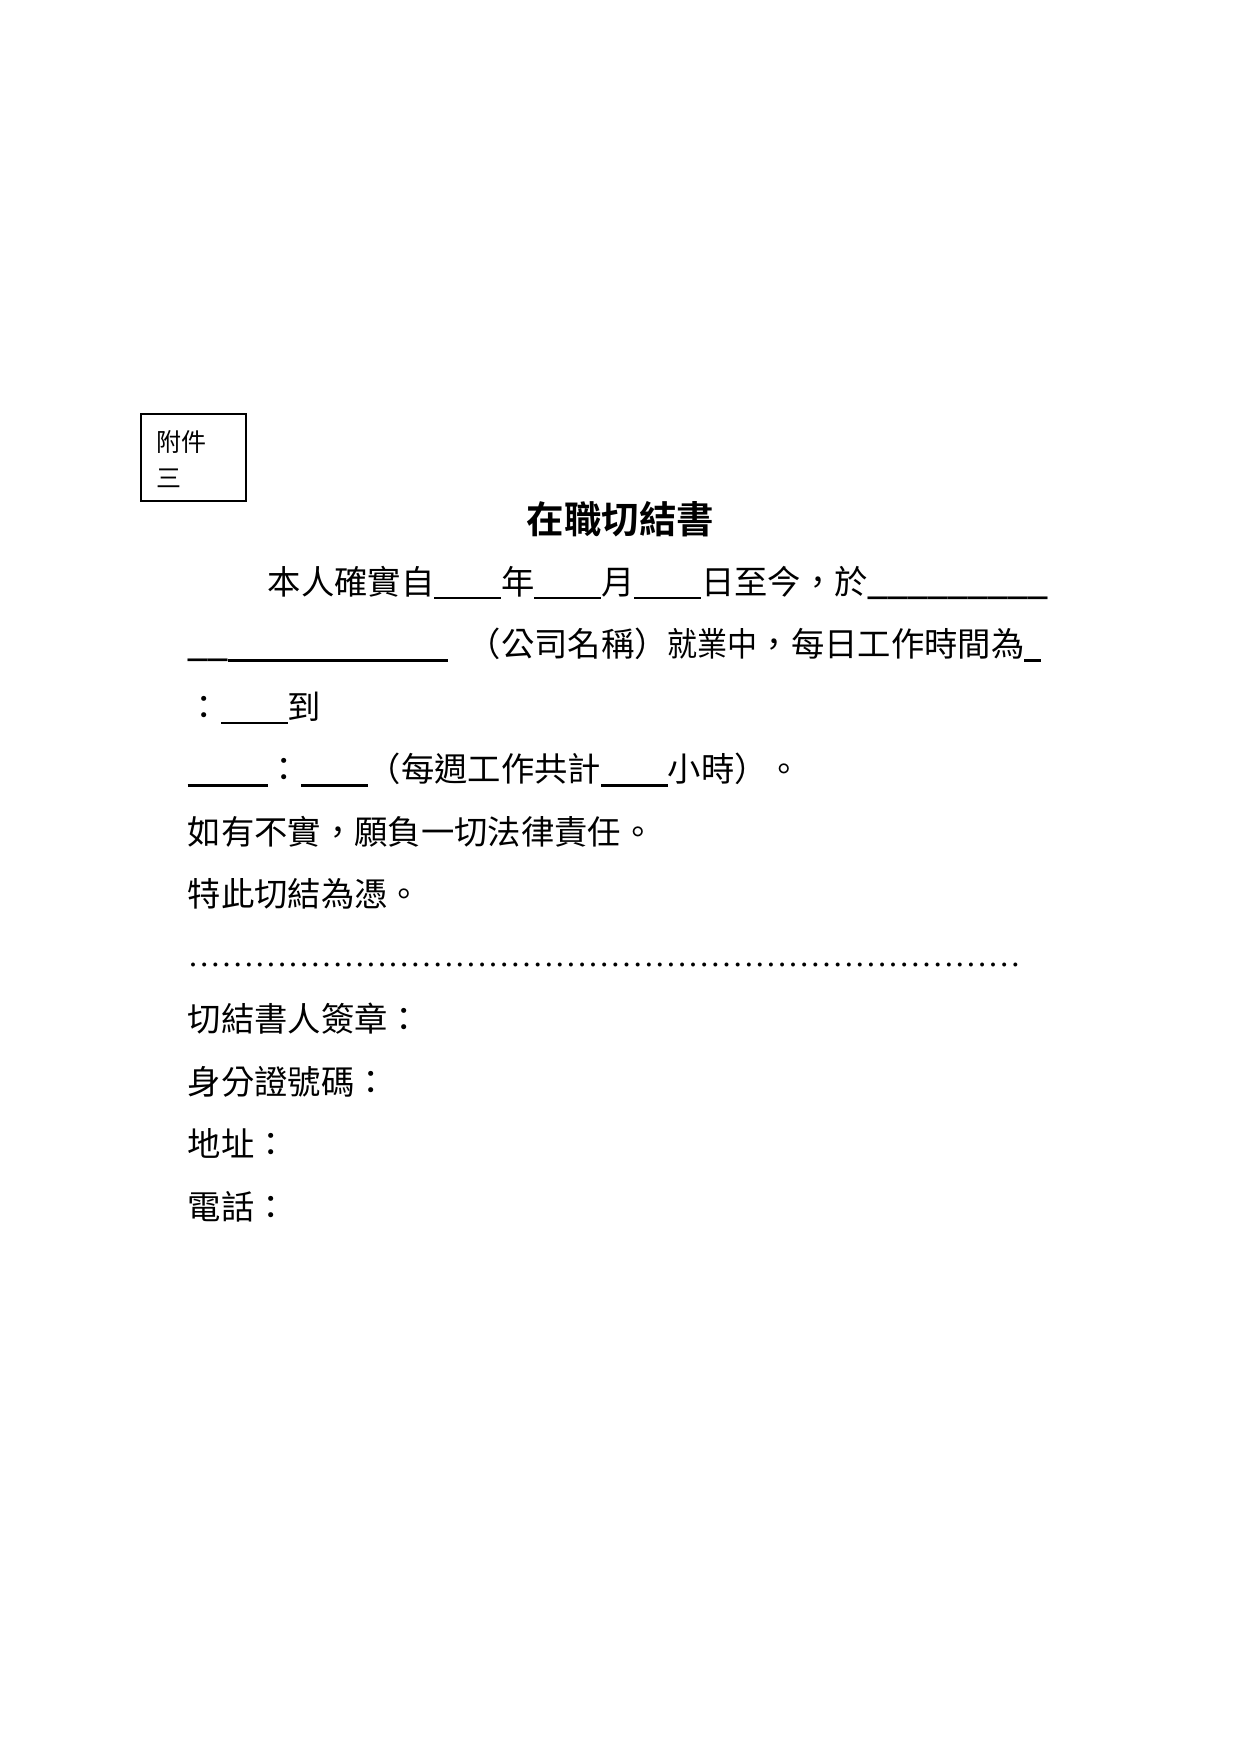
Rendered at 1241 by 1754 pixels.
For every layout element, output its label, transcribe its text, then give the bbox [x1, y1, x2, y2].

text 身分證號碼： [187, 1038, 1053, 1101]
text 電話： [187, 1163, 1053, 1226]
text 本人確實自 年 月 日至今，於___________ （公司名稱）就業中，每日工作時間為 ： 到 [187, 538, 1053, 726]
text 切結書人簽章： [187, 976, 1053, 1038]
text 如有不實，願負一切法律責任。 [187, 788, 1053, 851]
text 附件三 [157, 422, 230, 493]
text ………………………………………………………………… [187, 913, 1053, 976]
text 地址： [187, 1101, 1053, 1163]
text 特此切結為憑。 [187, 851, 1053, 913]
text 在職切結書 [187, 476, 1053, 538]
text ： （每週工作共計 小時）。 [187, 726, 1053, 788]
